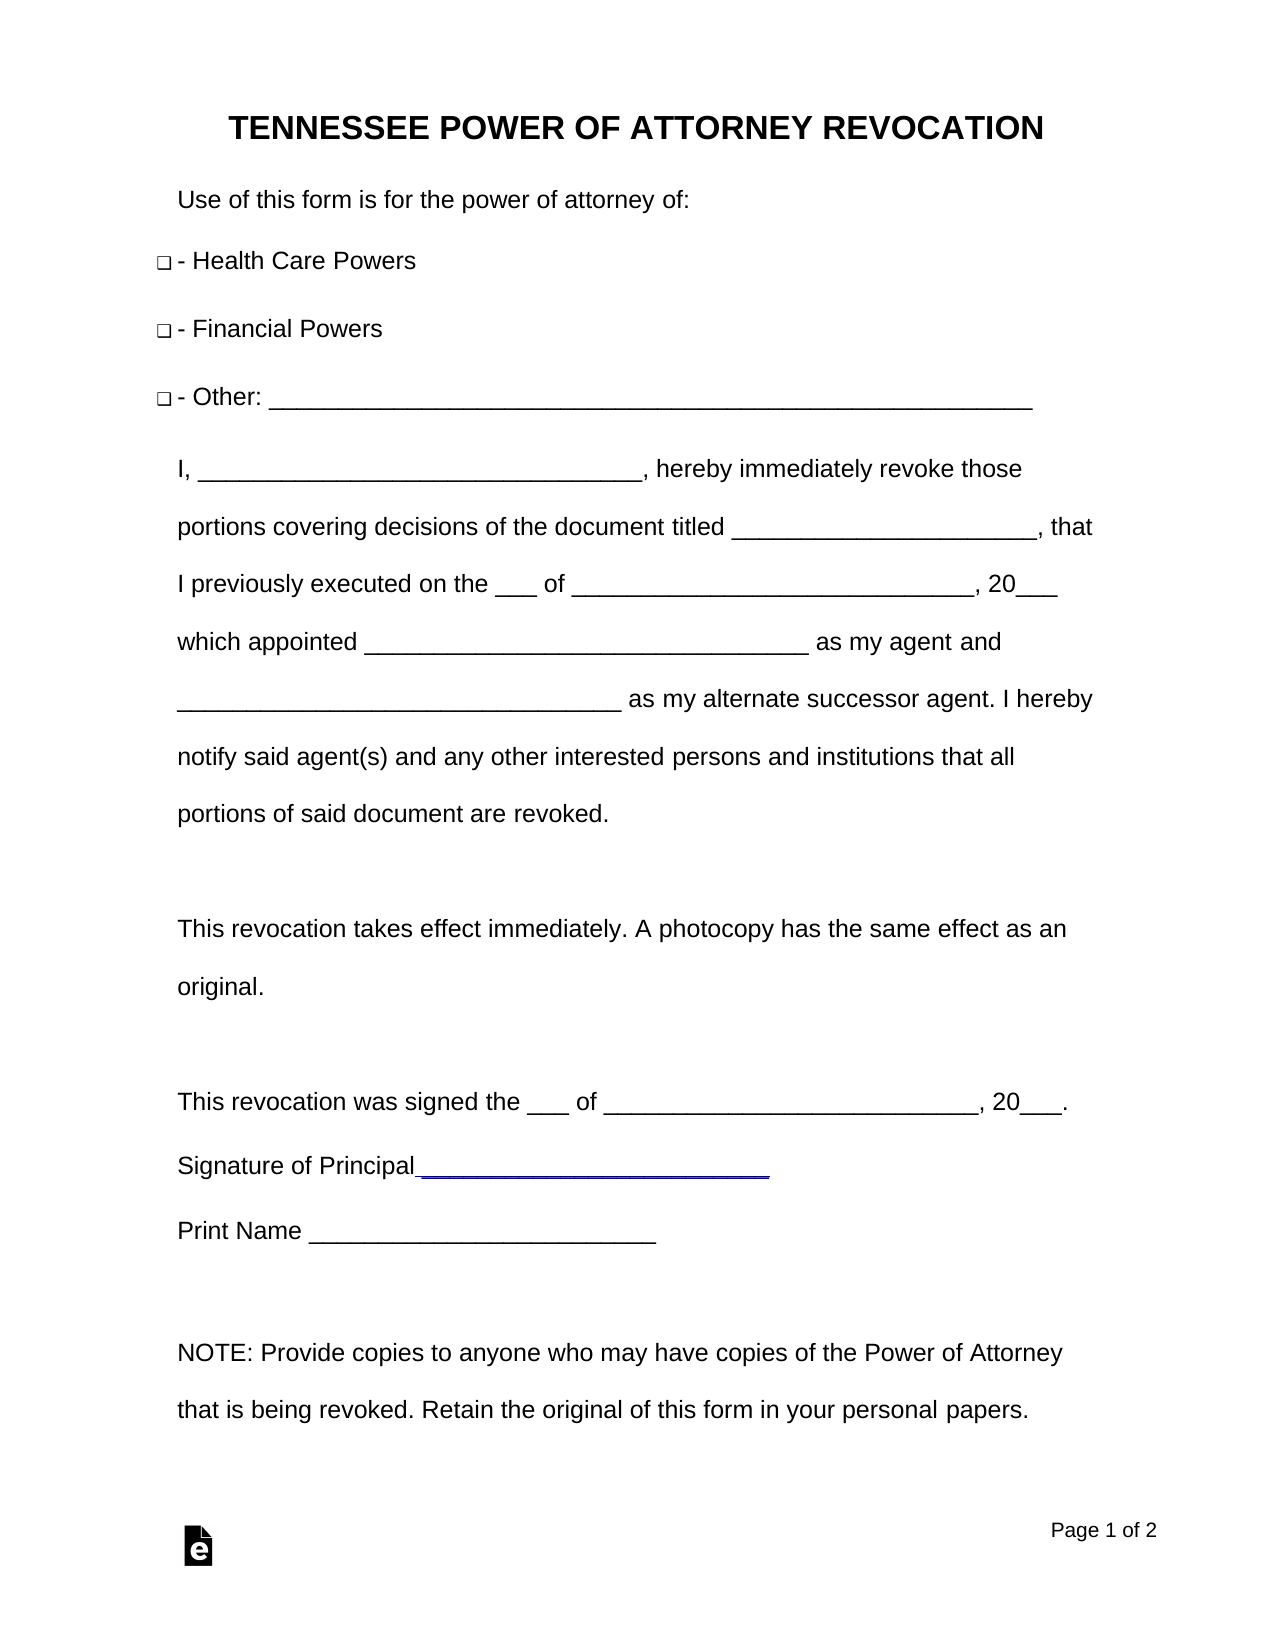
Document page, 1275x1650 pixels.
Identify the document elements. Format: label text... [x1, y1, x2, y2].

list - Health Care Powers [157, 242, 1096, 276]
list - Other: _______________________________________________________ [157, 379, 1096, 413]
text This revocation was signed the ___ of ___________________________, 20___. [177, 1086, 1096, 1115]
text Signature of Principal _________________________ [177, 1151, 1096, 1180]
list - Financial Powers [157, 311, 1096, 344]
text Use of this form is for the power of attorney of: [177, 185, 1096, 214]
text Print Name _________________________ [177, 1216, 1096, 1244]
text NOTE: Provide copies to anyone who may have copies of the Power of Attorney that is being revoked. Retain the original of this form in your personal papers. [177, 1338, 1096, 1424]
text This revocation takes effect immediately. A photocopy has the same effect as an original. [177, 914, 1096, 1000]
text I, ________________________________, hereby immediately revoke those portions covering decisions of the document titled ______________________, that I previously executed on the ___ of _____________________________, 20___ which appointed ________________________________ as my agent and ________________________________ as my alternate successor agent. I hereby notify said agent(s) and any other interested persons and institutions that all portions of said document are revoked. [177, 454, 1096, 828]
text TENNESSEE POWER OF ATTORNEY REVOCATION [177, 108, 1096, 146]
